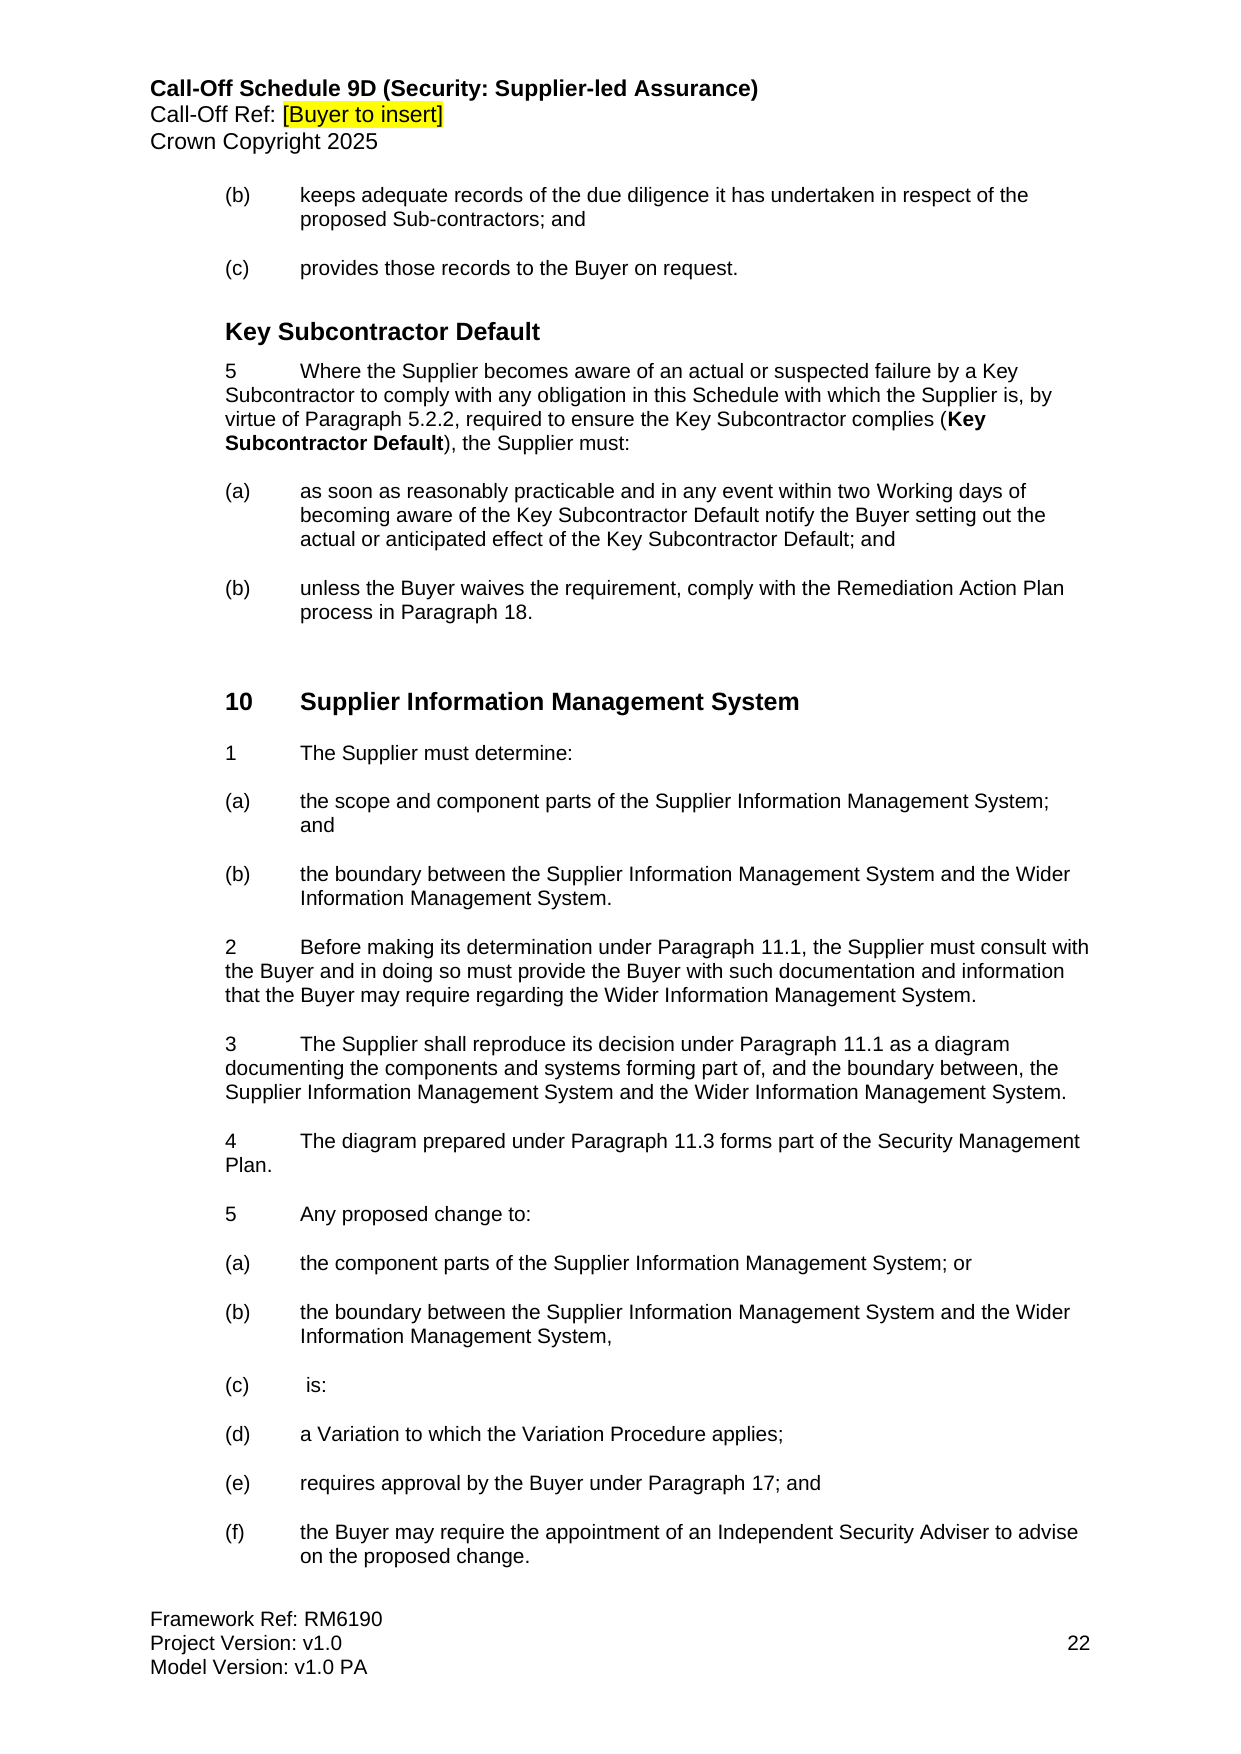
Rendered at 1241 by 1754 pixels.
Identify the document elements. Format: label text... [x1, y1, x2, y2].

subtitle is: [225, 1373, 1090, 1397]
subtitle requires approval by the Buyer under Paragraph 17; and [225, 1471, 1090, 1494]
subtitle the boundary between the Supplier Information Management System and the Wider Information Management System, [225, 1300, 1090, 1348]
subtitle The Supplier shall reproduce its decision under Paragraph 11.1 as a diagram documenting the components and systems forming part of, and the boundary between, the Supplier Information Management System and the Wider Information Management System. [225, 1032, 1090, 1104]
subtitle Where the Supplier becomes aware of an actual or suspected failure by a Key Subcontractor to comply with any obligation in this Schedule with which the Supplier is, by virtue of Paragraph 5.2.2, required to ensure the Key Subcontractor complies (Key Subcontractor Default), the Supplier must: [225, 358, 1090, 454]
subtitle a Variation to which the Variation Procedure applies; [225, 1422, 1090, 1446]
subtitle the scope and component parts of the Supplier Information Management System; and [225, 789, 1090, 837]
subtitle Any proposed change to: [225, 1202, 1090, 1226]
subtitle The Supplier must determine: [225, 740, 1090, 764]
text Key Subcontractor Default [225, 317, 1090, 346]
subtitle as soon as reasonably practicable and in any event within two Working days of becoming aware of the Key Subcontractor Default notify the Buyer setting out the actual or anticipated effect of the Key Subcontractor Default; and [225, 479, 1090, 551]
subtitle Before making its determination under Paragraph 11.1, the Supplier must consult with the Buyer and in doing so must provide the Buyer with such documentation and information that the Buyer may require regarding the Wider Information Management System. [225, 935, 1090, 1007]
subtitle Supplier Information Management System [225, 687, 1090, 715]
subtitle keeps adequate records of the due diligence it has undertaken in respect of the proposed Sub-contractors; and [225, 183, 1090, 231]
subtitle the Buyer may require the appointment of an Independent Security Adviser to advise on the proposed change. [225, 1519, 1090, 1567]
subtitle unless the Buyer waives the requirement, comply with the Remediation Action Plan process in Paragraph 18. [225, 576, 1090, 624]
subtitle the boundary between the Supplier Information Management System and the Wider Information Management System. [225, 862, 1090, 910]
subtitle the component parts of the Supplier Information Management System; or [225, 1251, 1090, 1275]
subtitle The diagram prepared under Paragraph 11.3 forms part of the Security Management Plan. [225, 1129, 1090, 1177]
subtitle provides those records to the Buyer on request. [225, 256, 1090, 280]
